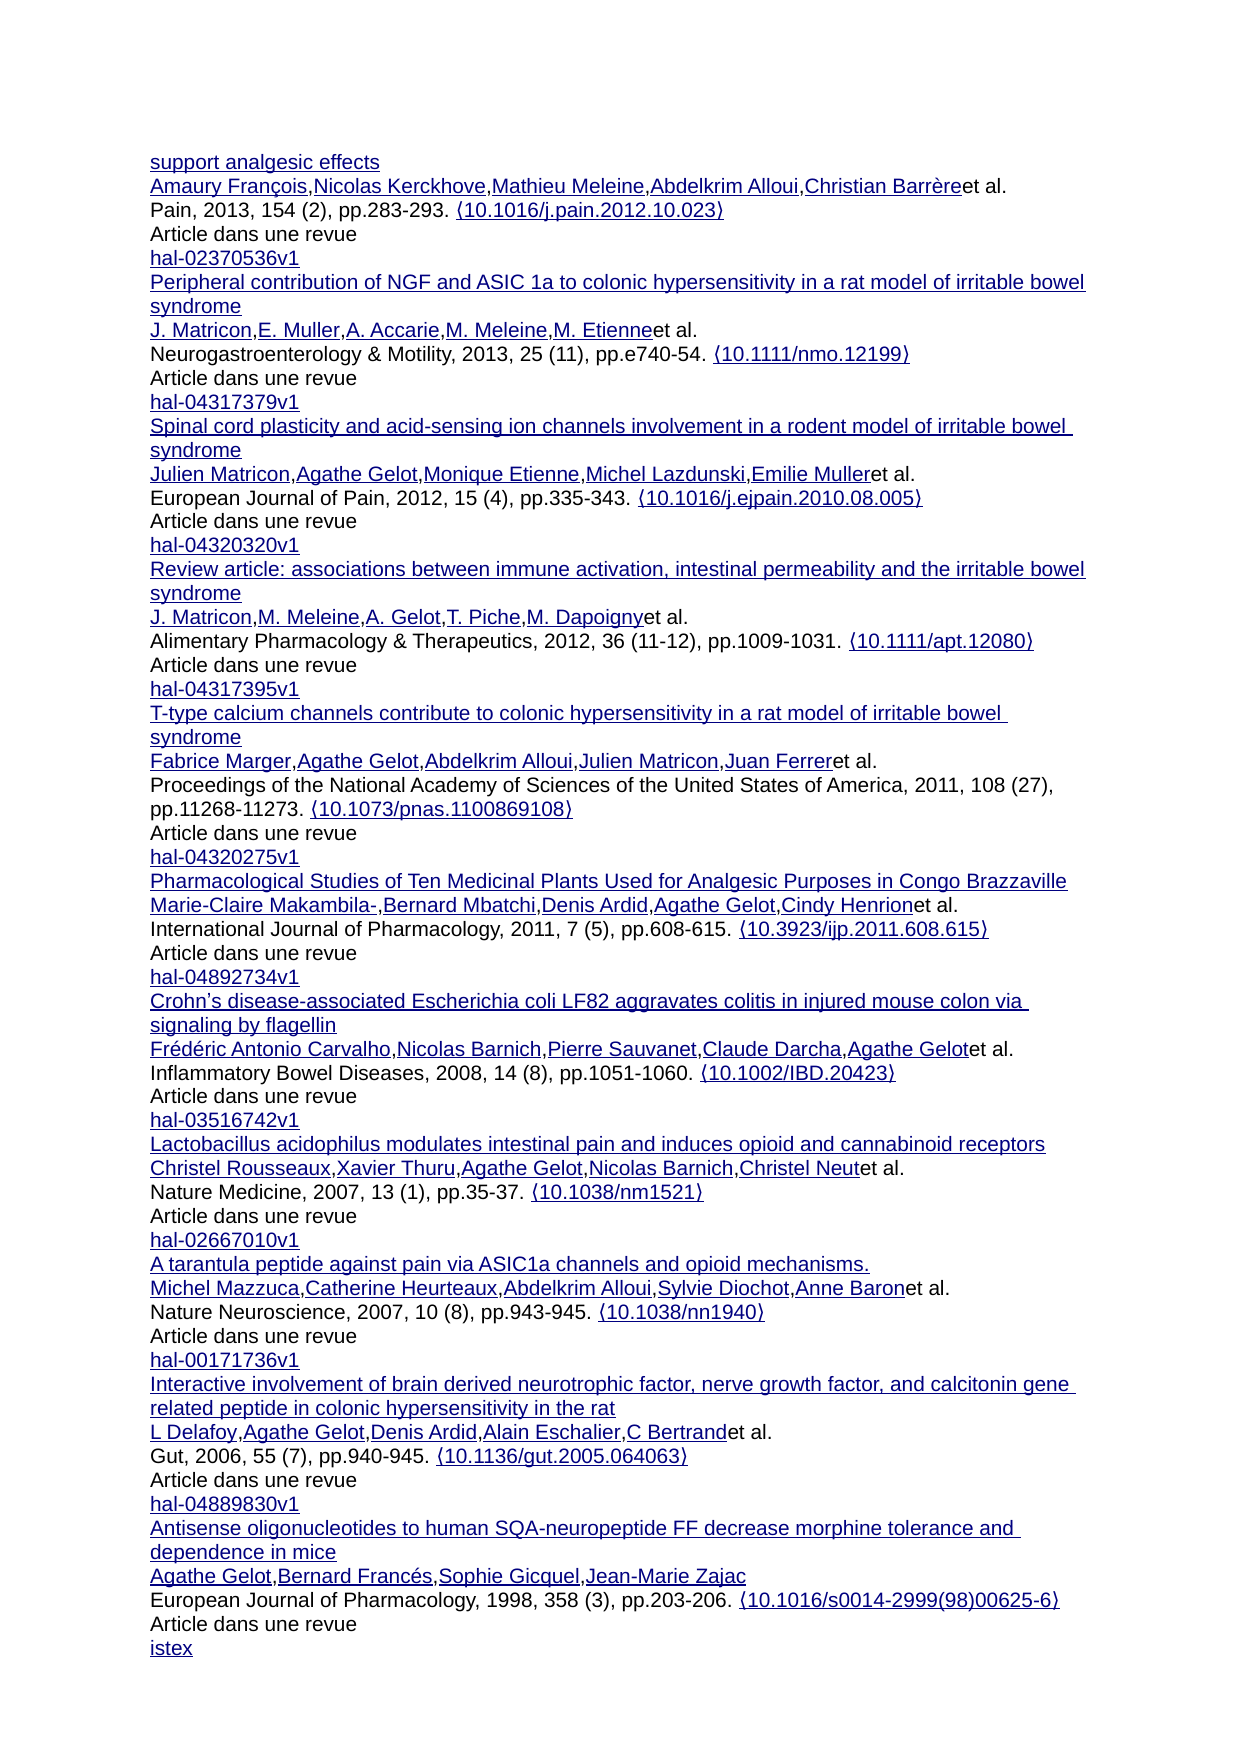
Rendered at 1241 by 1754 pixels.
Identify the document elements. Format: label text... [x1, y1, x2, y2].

table_cell Pharmacological Studies of Ten Medicinal Plants Used for Analgesic Purposes in Congo Brazzaville Marie-Claire Makambila-,Bernard Mbatchi,Denis Ardid,Agathe Gelot,Cindy Henrionet al. International Journal of Pharmacology, 2011, 7 (5), pp.608-615. ⟨10.3923/ijp.2011.608.615⟩ Article dans une revue hal-04892734v1 [150, 869, 1090, 988]
table_cell Interactive involvement of brain derived neurotrophic factor, nerve growth factor, and calcitonin gene related peptide in colonic hypersensitivity in the rat L Delafoy,Agathe Gelot,Denis Ardid,Alain Eschalier,C Bertrandet al. Gut, 2006, 55 (7), pp.940-945. ⟨10.1136/gut.2005.064063⟩ Article dans une revue hal-04889830v1 [150, 1372, 1090, 1516]
table_cell Antisense oligonucleotides to human SQA-neuropeptide FF decrease morphine tolerance and dependence in mice Agathe Gelot,Bernard Francés,Sophie Gicquel,Jean-Marie Zajac European Journal of Pharmacology, 1998, 358 (3), pp.203-206. ⟨10.1016/s0014-2999(98)00625-6⟩ Article dans une revue istex [150, 1516, 1090, 1659]
table_cell support analgesic effects Amaury François,Nicolas Kerckhove,Mathieu Meleine,Abdelkrim Alloui,Christian Barrèreet al. Pain, 2013, 154 (2), pp.283-293. ⟨10.1016/j.pain.2012.10.023⟩ Article dans une revue hal-02370536v1 [150, 150, 1090, 270]
table_cell Review article: associations between immune activation, intestinal permeability and the irritable bowel syndrome J. Matricon,M. Meleine,A. Gelot,T. Piche,M. Dapoignyet al. Alimentary Pharmacology & Therapeutics, 2012, 36 (11-12), pp.1009-1031. ⟨10.1111/apt.12080⟩ Article dans une revue hal-04317395v1 [150, 557, 1090, 701]
table_cell Crohnʼs disease-associated Escherichia coli LF82 aggravates colitis in injured mouse colon via signaling by flagellin Frédéric Antonio Carvalho,Nicolas Barnich,Pierre Sauvanet,Claude Darcha,Agathe Gelotet al. Inflammatory Bowel Diseases, 2008, 14 (8), pp.1051-1060. ⟨10.1002/IBD.20423⟩ Article dans une revue hal-03516742v1 [150, 989, 1090, 1132]
table_cell Peripheral contribution of NGF and ASIC 1a to colonic hypersensitivity in a rat model of irritable bowel syndrome J. Matricon,E. Muller,A. Accarie,M. Meleine,M. Etienneet al. Neurogastroenterology & Motility, 2013, 25 (11), pp.e740-54. ⟨10.1111/nmo.12199⟩ Article dans une revue hal-04317379v1 [150, 270, 1090, 413]
table_cell A tarantula peptide against pain via ASIC1a channels and opioid mechanisms. Michel Mazzuca,Catherine Heurteaux,Abdelkrim Alloui,Sylvie Diochot,Anne Baronet al. Nature Neuroscience, 2007, 10 (8), pp.943-945. ⟨10.1038/nn1940⟩ Article dans une revue hal-00171736v1 [150, 1252, 1090, 1372]
table_cell Lactobacillus acidophilus modulates intestinal pain and induces opioid and cannabinoid receptors Christel Rousseaux,Xavier Thuru,Agathe Gelot,Nicolas Barnich,Christel Neutet al. Nature Medicine, 2007, 13 (1), pp.35-37. ⟨10.1038/nm1521⟩ Article dans une revue hal-02667010v1 [150, 1132, 1090, 1252]
table_cell T-type calcium channels contribute to colonic hypersensitivity in a rat model of irritable bowel syndrome Fabrice Marger,Agathe Gelot,Abdelkrim Alloui,Julien Matricon,Juan Ferreret al. Proceedings of the National Academy of Sciences of the United States of America, 2011, 108 (27), pp.11268-11273. ⟨10.1073/pnas.1100869108⟩ Article dans une revue hal-04320275v1 [150, 701, 1090, 869]
table_cell Spinal cord plasticity and acid‐sensing ion channels involvement in a rodent model of irritable bowel syndrome Julien Matricon,Agathe Gelot,Monique Etienne,Michel Lazdunski,Emilie Mulleret al. European Journal of Pain, 2012, 15 (4), pp.335-343. ⟨10.1016/j.ejpain.2010.08.005⟩ Article dans une revue hal-04320320v1 [150, 414, 1090, 557]
